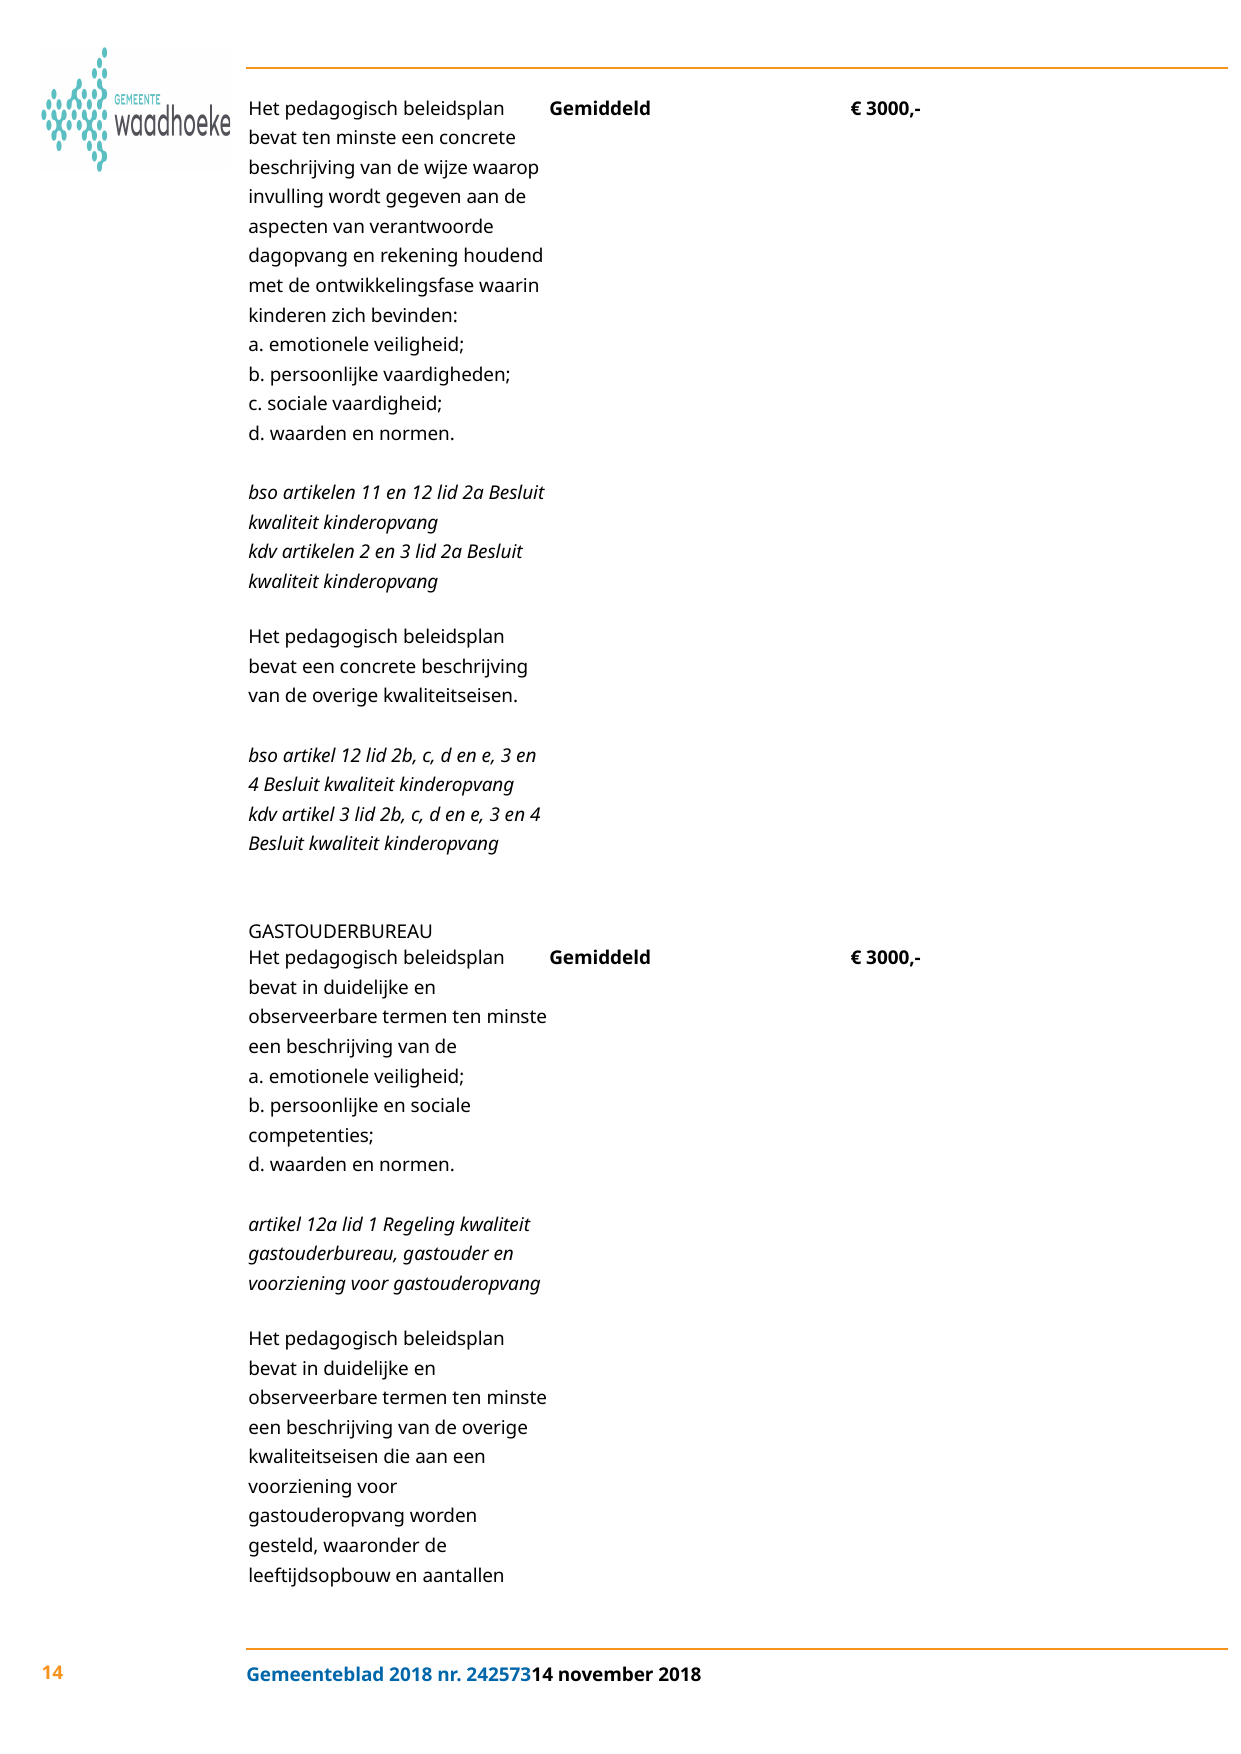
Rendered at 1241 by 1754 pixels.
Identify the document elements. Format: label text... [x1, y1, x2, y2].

table_header [850, 919, 1152, 944]
table_cell € 3000,- [850, 95, 1152, 886]
table_cell Het pedagogisch beleidsplan bevat een concrete beschrijving van de overige kwaliteitseisen. bso artikel 12 lid 2b, c, d en e, 3 en 4 Besluit kwaliteit kinderopvang kdv artikel 3 lid 2b, c, d en e, 3 en 4 Besluit kwaliteit kinderopvang [248, 624, 549, 886]
table_cell € 3000,- [850, 945, 1152, 1588]
table_cell Gemiddeld [549, 95, 850, 886]
table_header GASTOUDERBUREAU [248, 919, 549, 944]
table_header [549, 919, 850, 944]
picture [41, 47, 231, 172]
table_cell Het pedagogisch beleidsplan bevat in duidelijke en observeerbare termen ten minste een beschrijving van de a. emotionele veiligheid; b. persoonlijke en sociale competenties; d. waarden en normen. artikel 12a lid 1 Regeling kwaliteit gastouderbureau, gastouder en voorziening voor gastouderopvang [248, 945, 549, 1325]
table_cell Het pedagogisch beleidsplan bevat ten minste een concrete beschrijving van de wijze waarop invulling wordt gegeven aan de aspecten van verantwoorde dagopvang en rekening houdend met de ontwikkelingsfase waarin kinderen zich bevinden: a. emotionele veiligheid; b. persoonlijke vaardigheden; c. sociale vaardigheid; d. waarden en normen. bso artikelen 11 en 12 lid 2a Besluit kwaliteit kinderopvang kdv artikelen 2 en 3 lid 2a Besluit kwaliteit kinderopvang [248, 95, 549, 623]
table_cell Het pedagogisch beleidsplan bevat in duidelijke en observeerbare termen ten minste een beschrijving van de overige kwaliteitseisen die aan een voorziening voor gastouderopvang worden gesteld, waaronder de leeftijdsopbouw en aantallen [248, 1325, 549, 1588]
table_cell Gemiddeld [549, 945, 850, 1588]
